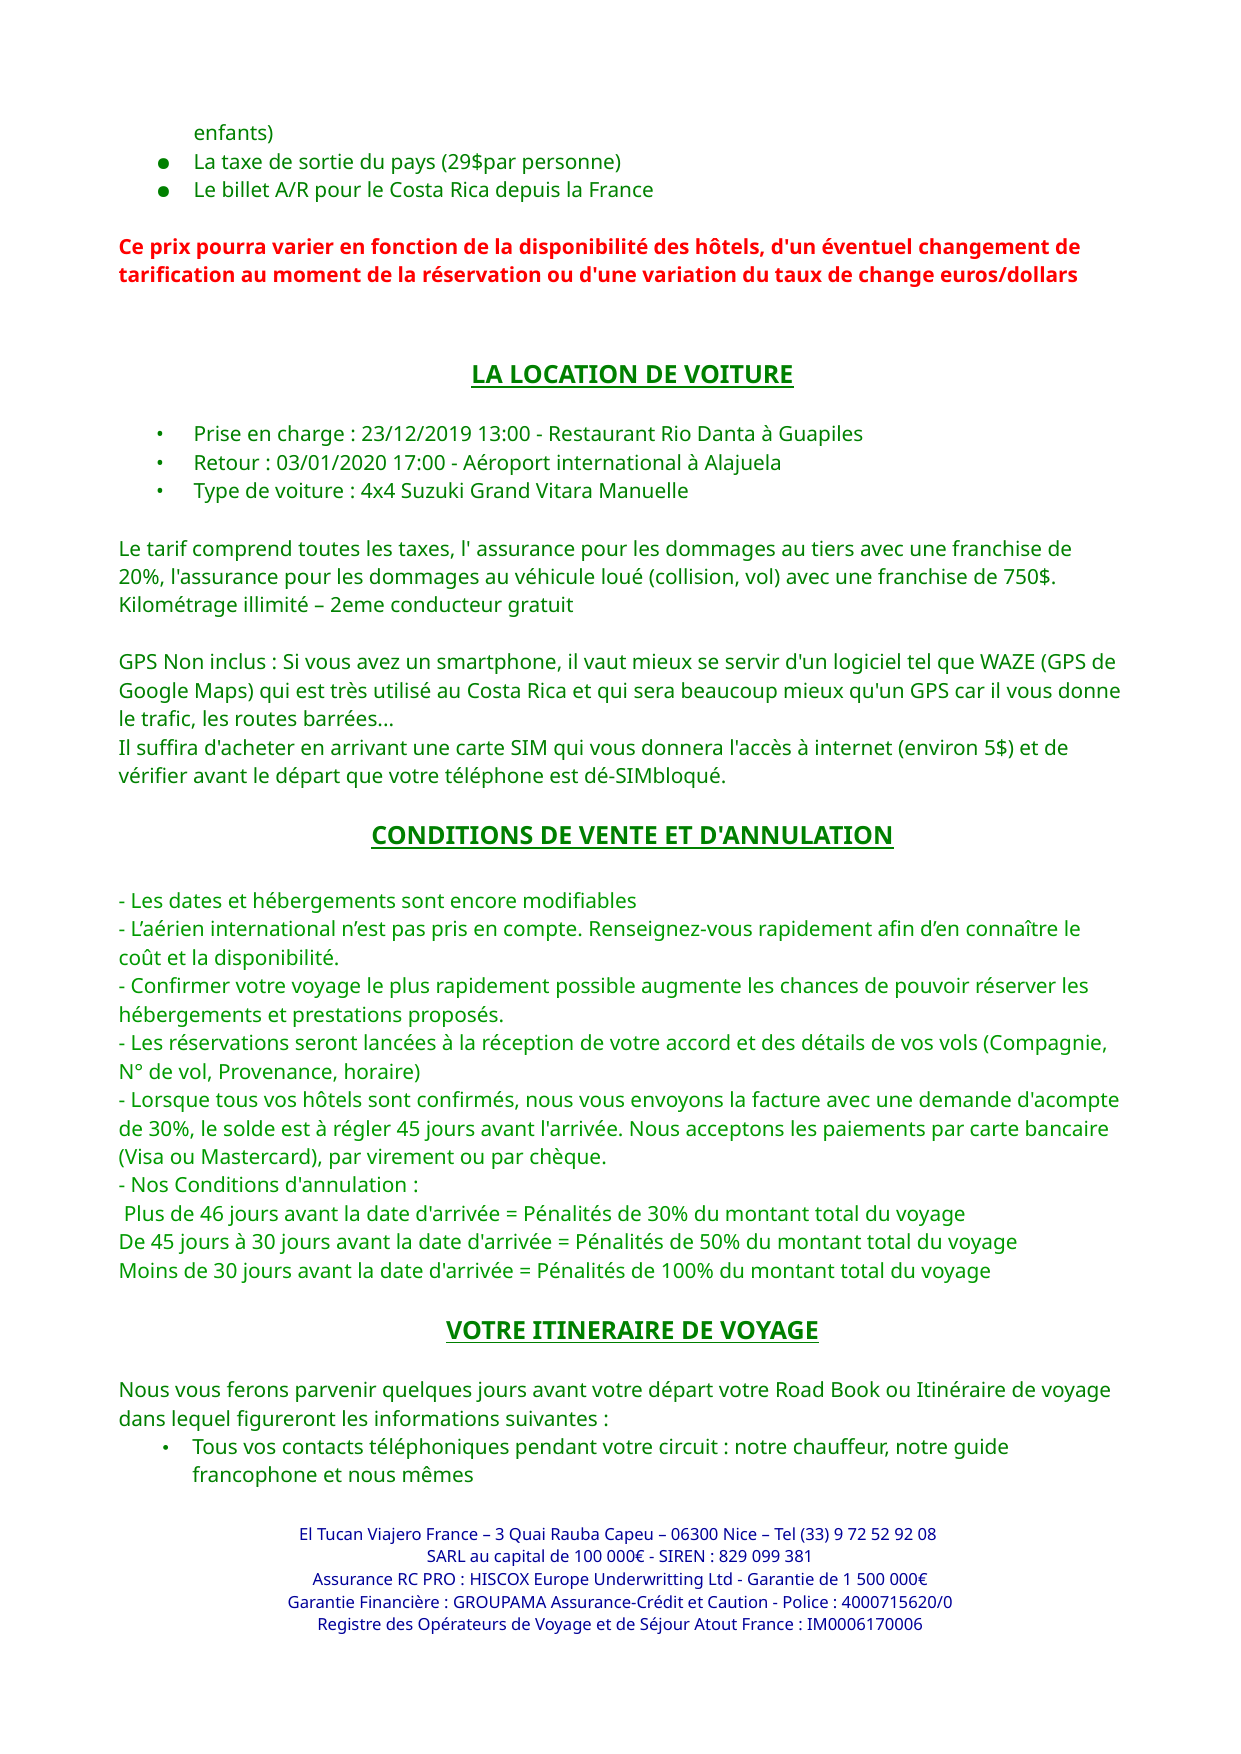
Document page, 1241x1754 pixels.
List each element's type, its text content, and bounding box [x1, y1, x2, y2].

text - Confirmer votre voyage le plus rapidement possible augmente les chances de pouvoir réserver les hébergements et prestations proposés. [118, 971, 1122, 1028]
text - L’aérien international n’est pas pris en compte. Renseignez-vous rapidement afin d’en connaître le coût et la disponibilité. [118, 914, 1122, 971]
list Type de voiture : 4x4 Suzuki Grand Vitara Manuelle [156, 476, 1122, 505]
text Nous vous ferons parvenir quelques jours avant votre départ votre Road Book ou Itinéraire de voyage dans lequel figureront les informations suivantes : [118, 1375, 1146, 1432]
list Le billet A/R pour le Costa Rica depuis la France [156, 175, 1122, 204]
text Ce prix pourra varier en fonction de la disponibilité des hôtels, d'un éventuel changement de tarification au moment de la réservation ou d'une variation du taux de change euros/dollars [118, 232, 1122, 289]
text GPS Non inclus : Si vous avez un smartphone, il vaut mieux se servir d'un logiciel tel que WAZE (GPS de Google Maps) qui est très utilisé au Costa Rica et qui sera beaucoup mieux qu'un GPS car il vous donne le trafic, les routes barrées... Il suffira d'acheter en arrivant une carte SIM qui vous donnera l'accès à internet (environ 5$) et de vérifier avant le départ que votre téléphone est dé-SIMbloqué. [118, 647, 1122, 789]
text Kilométrage illimité – 2eme conducteur gratuit [118, 591, 1122, 619]
text - Les réservations seront lancées à la réception de votre accord et des détails de vos vols (Compagnie, N° de vol, Provenance, horaire) [118, 1028, 1122, 1085]
text VOTRE ITINERAIRE DE VOYAGE [118, 1313, 1146, 1347]
text LA LOCATION DE VOITURE [118, 357, 1146, 391]
list Retour : 03/01/2020 17:00 - Aéroport international à Alajuela [156, 448, 1122, 476]
text - Lorsque tous vos hôtels sont confirmés, nous vous envoyons la facture avec une demande d'acompte de 30%, le solde est à régler 45 jours avant l'arrivée. Nous acceptons les paiements par carte bancaire (Visa ou Mastercard), par virement ou par chèque. [118, 1085, 1122, 1171]
list enfants) [156, 118, 1122, 147]
text Plus de 46 jours avant la date d'arrivée = Pénalités de 30% du montant total du voyage De 45 jours à 30 jours avant la date d'arrivée = Pénalités de 50% du montant total du voyage Moins de 30 jours avant la date d'arrivée = Pénalités de 100% du montant total du voyage [118, 1199, 1122, 1284]
list La taxe de sortie du pays (29$par personne) [156, 147, 1122, 175]
text CONDITIONS DE VENTE ET D'ANNULATION [118, 818, 1146, 852]
text - Nos Conditions d'annulation : [118, 1171, 1122, 1199]
list Tous vos contacts téléphoniques pendant votre circuit : notre chauffeur, notre guide francophone et nous mêmes [162, 1432, 1122, 1489]
text Le tarif comprend toutes les taxes, l' assurance pour les dommages au tiers avec une franchise de 20%, l'assurance pour les dommages au véhicule loué (collision, vol) avec une franchise de 750$. [118, 534, 1122, 591]
text - Les dates et hébergements sont encore modifiables [118, 886, 1122, 914]
list Prise en charge : 23/12/2019 13:00 - Restaurant Rio Danta à Guapiles [156, 419, 1122, 448]
